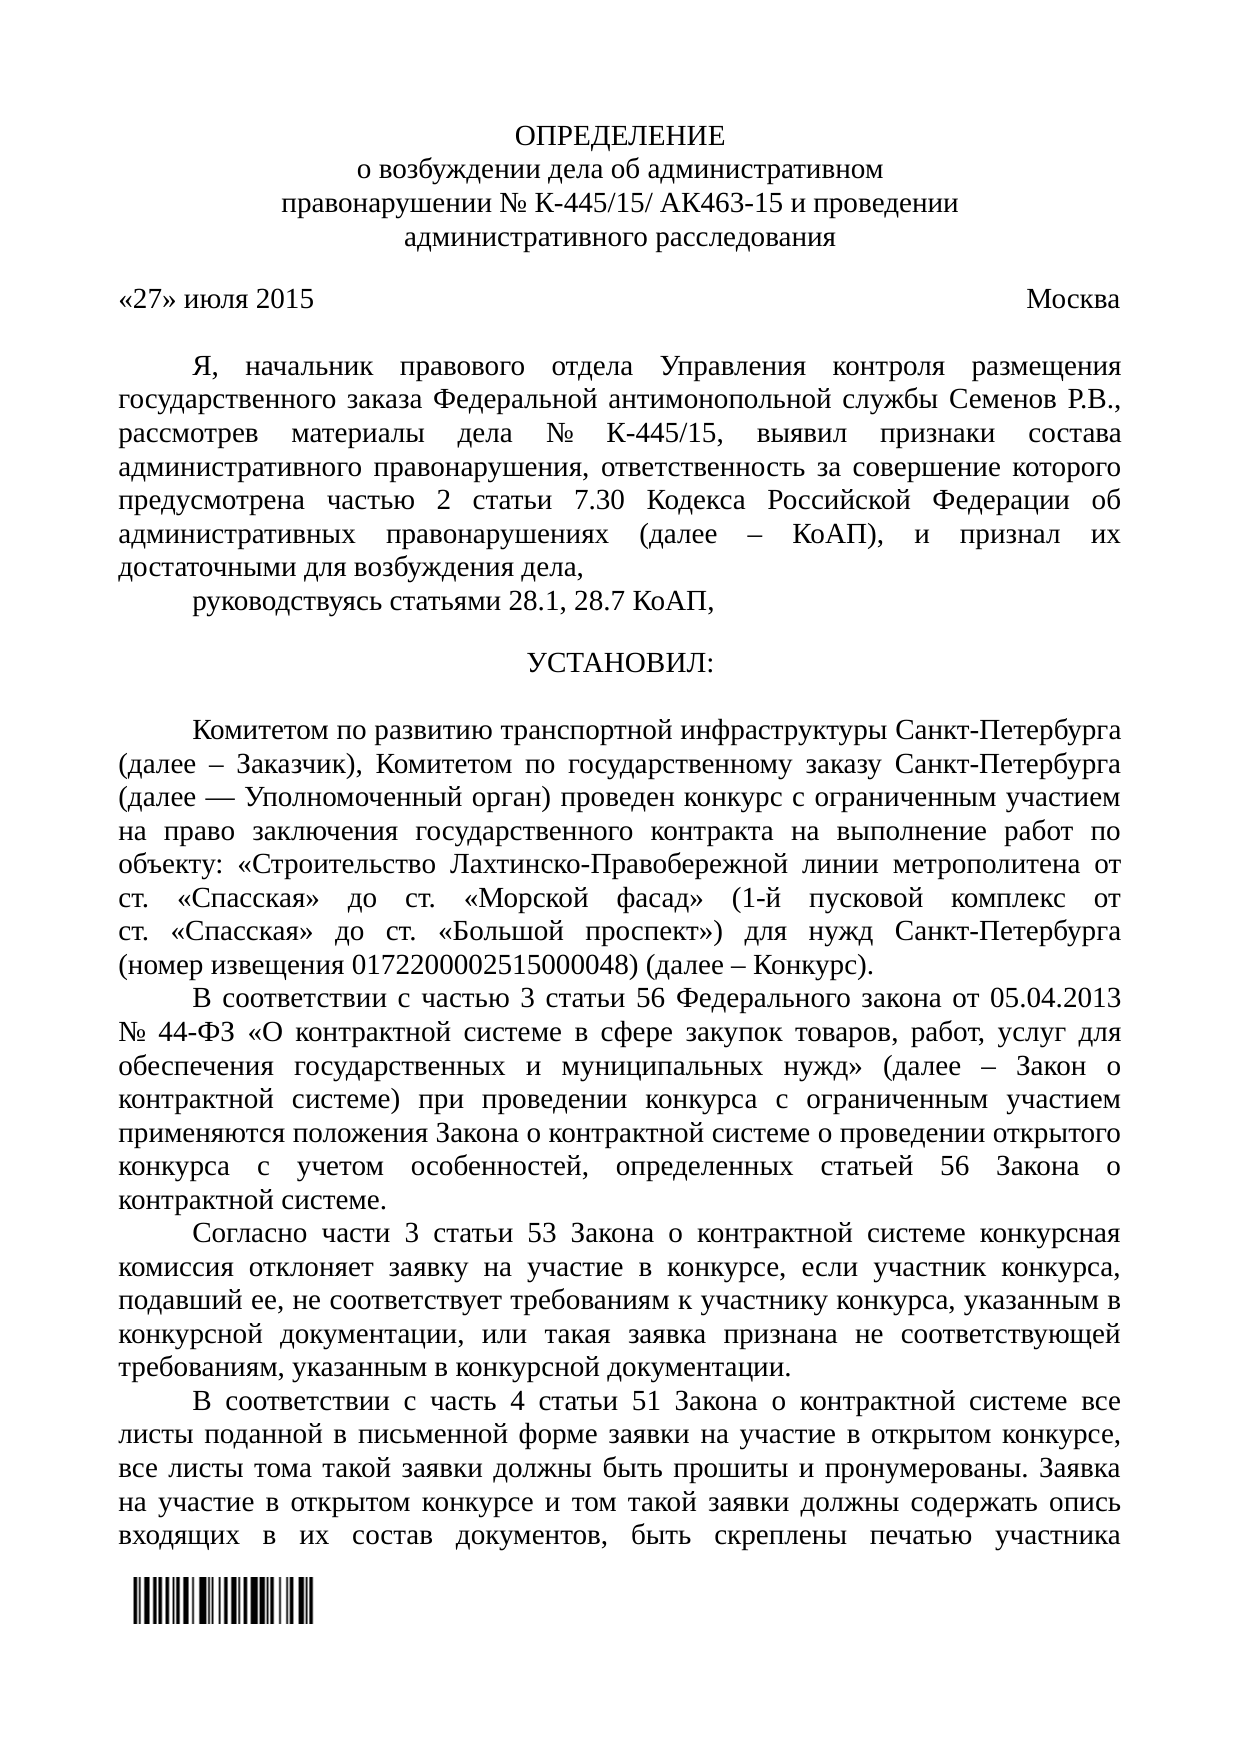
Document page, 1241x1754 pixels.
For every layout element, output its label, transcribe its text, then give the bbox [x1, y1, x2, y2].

text В соответствии с часть 4 статьи 51 Закона о контрактной системе все листы поданной в письменной форме заявки на участие в открытом конкурсе, все листы тома такой заявки должны быть прошиты и пронумерованы. Заявка на участие в открытом конкурсе и том такой заявки должны содержать опись входящих в их состав документов, быть скреплены печатью участника [118, 1383, 1122, 1551]
picture [118, 1577, 331, 1624]
text В соответствии с частью 3 статьи 56 Федерального закона от 05.04.2013 № 44-ФЗ «О контрактной системе в сфере закупок товаров, работ, услуг для обеспечения государственных и муниципальных нужд» (далее – Закон о контрактной системе) при проведении конкурса с ограниченным участием применяются положения Закона о контрактной системе о проведении открытого конкурса с учетом особенностей, определенных статьей 56 Закона о контрактной системе. [118, 981, 1122, 1215]
text правонарушении № К-445/15/ АК463-15 и проведении [118, 185, 1122, 219]
text административного расследования [118, 219, 1122, 252]
text Согласно части 3 статьи 53 Закона о контрактной системе конкурсная комиссия отклоняет заявку на участие в конкурсе, если участник конкурса, подавший ее, не соответствует требованиям к участнику конкурса, указанным в конкурсной документации, или такая заявка признана не соответствующей требованиям, указанным в конкурсной документации. [118, 1215, 1122, 1383]
text Комитетом по развитию транспортной инфраструктуры Санкт-Петербурга (далее – Заказчик), Комитетом по государственному заказу Санкт-Петербурга (далее — Уполномоченный орган) проведен конкурс с ограниченным участием на право заключения государственного контракта на выполнение работ по объекту: «Строительство Лахтинско-Правобережной линии метрополитена от ст. «Спасская» до ст. «Морской фасад» (1-й пусковой комплекс от ст. «Спасская» до ст. «Большой проспект») для нужд Санкт-Петербурга (номер извещения 0172200002515000048) (далее – Конкурс). [118, 712, 1122, 981]
text «27» июля 2015 Москва [118, 281, 1122, 314]
text Я, начальник правового отдела Управления контроля размещения государственного заказа Федеральной антимонопольной службы Семенов Р.В., рассмотрев материалы дела № К-445/15, выявил признаки состава административного правонарушения, ответственность за совершение которого предусмотрена частью 2 статьи 7.30 Кодекса Российской Федерации об административных правонарушениях (далее – КоАП), и признал их достаточными для возбуждения дела, [118, 348, 1122, 583]
text ОПРЕДЕЛЕНИЕ [118, 118, 1122, 152]
text о возбуждении дела об административном [118, 152, 1122, 185]
text УСТАНОВИЛ: [118, 645, 1122, 679]
text руководствуясь статьями 28.1, 28.7 КоАП, [118, 583, 1122, 616]
